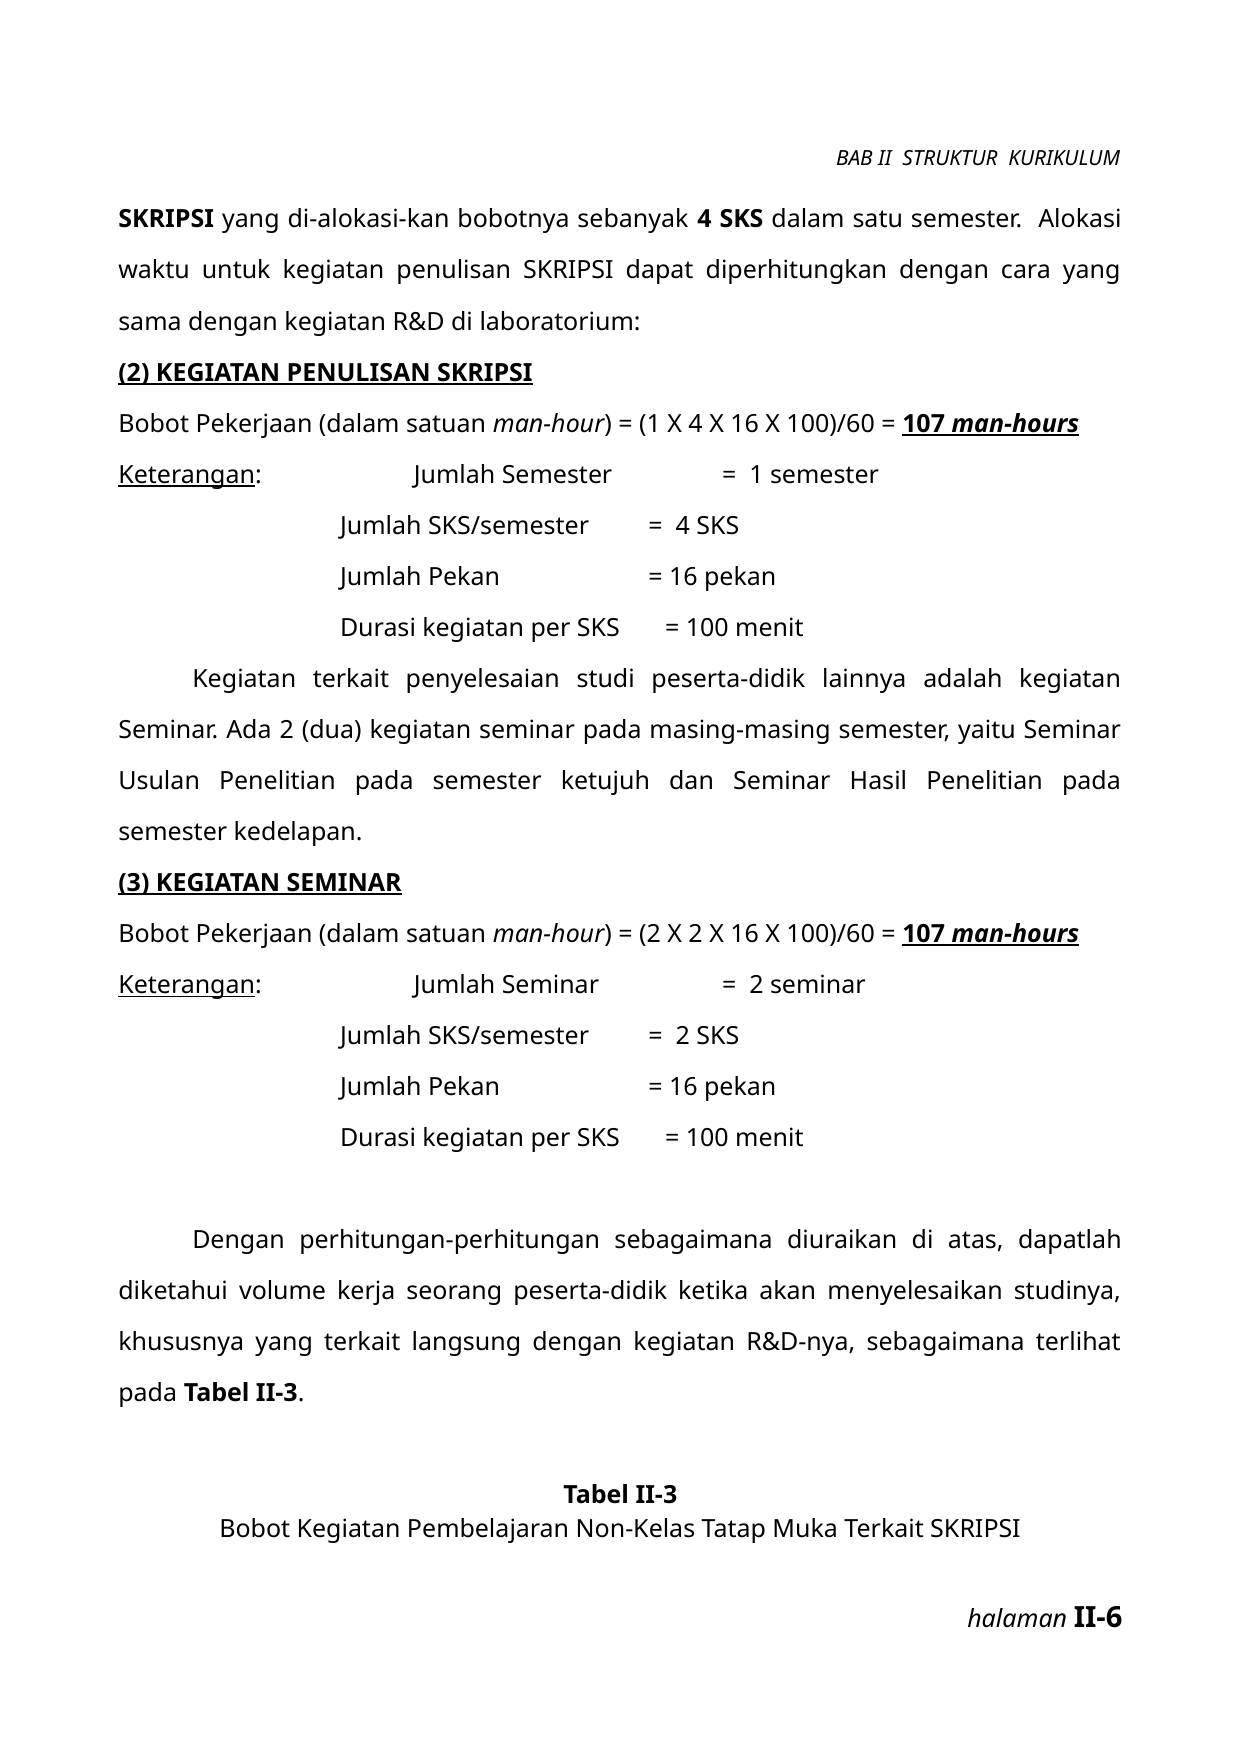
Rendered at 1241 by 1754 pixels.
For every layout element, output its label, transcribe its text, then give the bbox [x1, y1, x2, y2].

text Dengan perhitungan-perhitungan sebagaimana diuraikan di atas, dapatlah diketahui volume kerja seorang peserta-didik ketika akan menyelesaikan studinya, khususnya yang terkait langsung dengan kegiatan R&D-nya, sebagaimana terlihat pada Tabel II-3. [118, 1222, 1122, 1409]
text Durasi kegiatan per SKS = 100 menit [118, 609, 1122, 643]
text Durasi kegiatan per SKS = 100 menit [118, 1120, 1122, 1154]
text Keterangan: Jumlah Semester = 1 semester [118, 456, 1122, 490]
text Jumlah SKS/semester = 4 SKS [118, 507, 1122, 541]
text Keterangan: Jumlah Seminar = 2 seminar [118, 967, 1122, 1001]
text Bobot Pekerjaan (dalam satuan man-hour) = (2 X 2 X 16 X 100)/60 = 107 man-hours [118, 916, 1122, 950]
text Tabel II-3 [118, 1477, 1122, 1511]
text (3) KEGIATAN SEMINAR [118, 864, 1122, 899]
text Kegiatan terkait penyelesaian studi peserta-didik lainnya adalah kegiatan Seminar. Ada 2 (dua) kegiatan seminar pada masing-masing semester, yaitu Seminar Usulan Penelitian pada semester ketujuh dan Seminar Hasil Penelitian pada semester kedelapan. [118, 660, 1122, 848]
text Bobot Kegiatan Pembelajaran Non-Kelas Tatap Muka Terkait SKRIPSI [118, 1511, 1122, 1545]
text SKRIPSI yang di-alokasi-kan bobotnya sebanyak 4 SKS dalam satu semester. Alokasi waktu untuk kegiatan penulisan SKRIPSI dapat diperhitungkan dengan cara yang sama dengan kegiatan R&D di laboratorium: [118, 201, 1122, 337]
text (2) KEGIATAN PENULISAN SKRIPSI [118, 354, 1122, 388]
text Bobot Pekerjaan (dalam satuan man-hour) = (1 X 4 X 16 X 100)/60 = 107 man-hours [118, 405, 1122, 439]
text Jumlah Pekan = 16 pekan [118, 1069, 1122, 1103]
text Jumlah SKS/semester = 2 SKS [118, 1018, 1122, 1052]
text Jumlah Pekan = 16 pekan [118, 558, 1122, 592]
